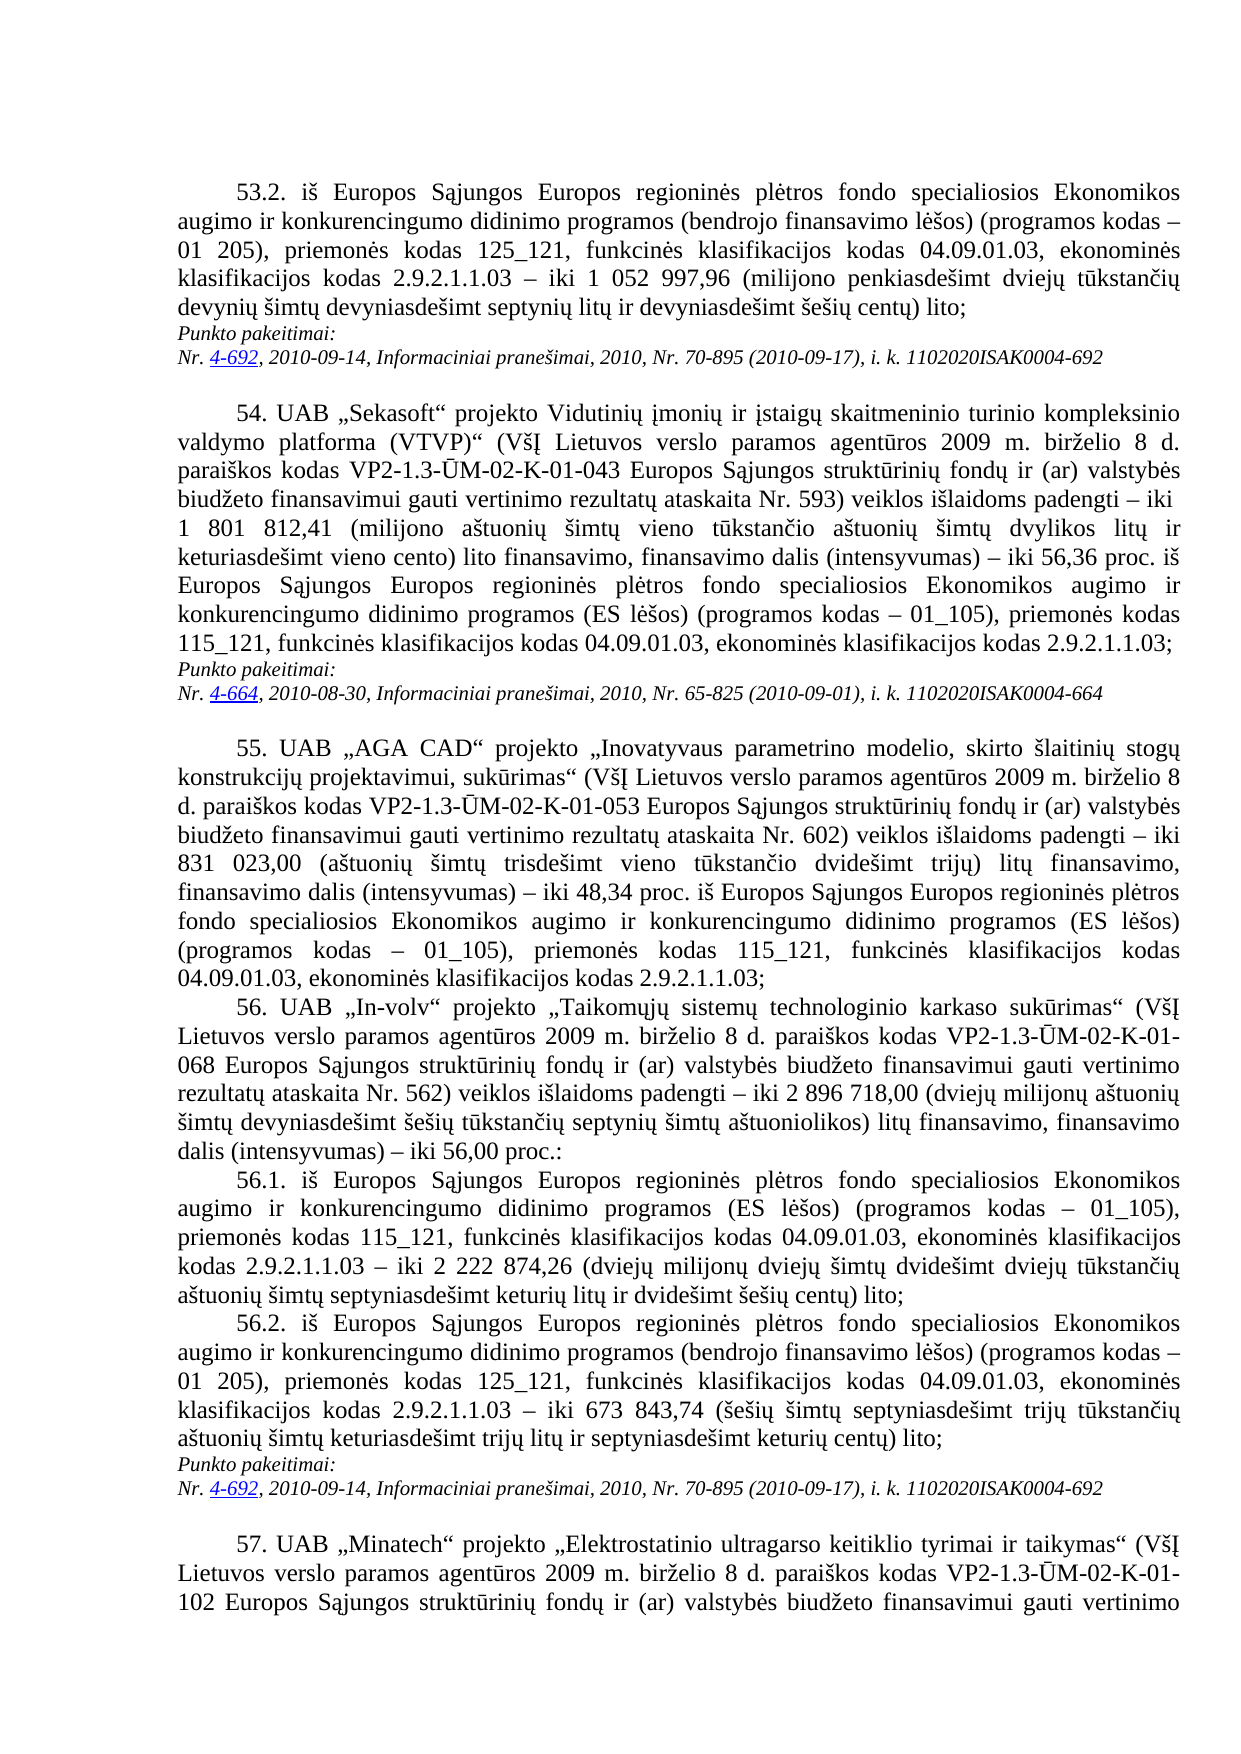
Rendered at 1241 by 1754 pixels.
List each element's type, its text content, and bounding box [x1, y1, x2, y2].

text 54. UAB „Sekasoft“ projekto Vidutinių įmonių ir įstaigų skaitmeninio turinio kompleksinio valdymo platforma (VTVP)“ (VšĮ Lietuvos verslo paramos agentūros 2009 m. birželio 8 d. paraiškos kodas VP2-1.3-ŪM-02-K-01-043 Europos Sąjungos struktūrinių fondų ir (ar) valstybės biudžeto finansavimui gauti vertinimo rezultatų ataskaita Nr. 593) veiklos išlaidoms padengti – iki 1 801 812,41 (milijono aštuonių šimtų vieno tūkstančio aštuonių šimtų dvylikos litų ir keturiasdešimt vieno cento) lito finansavimo, finansavimo dalis (intensyvumas) – iki 56,36 proc. iš Europos Sąjungos Europos regioninės plėtros fondo specialiosios Ekonomikos augimo ir konkurencingumo didinimo programos (ES lėšos) (programos kodas – 01_105), priemonės kodas 115_121, funkcinės klasifikacijos kodas 04.09.01.03, ekonominės klasifikacijos kodas 2.9.2.1.1.03; [177, 398, 1181, 657]
text 53.2. iš Europos Sąjungos Europos regioninės plėtros fondo specialiosios Ekonomikos augimo ir konkurencingumo didinimo programos (bendrojo finansavimo lėšos) (programos kodas – 01 205), priemonės kodas 125_121, funkcinės klasifikacijos kodas 04.09.01.03, ekonominės klasifikacijos kodas 2.9.2.1.1.03 – iki 1 052 997,96 (milijono penkiasdešimt dviejų tūkstančių devynių šimtų devyniasdešimt septynių litų ir devyniasdešimt šešių centų) lito; [177, 177, 1181, 321]
text 55. UAB „AGA CAD“ projekto „Inovatyvaus parametrino modelio, skirto šlaitinių stogų konstrukcijų projektavimui, sukūrimas“ (VšĮ Lietuvos verslo paramos agentūros 2009 m. birželio 8 d. paraiškos kodas VP2-1.3-ŪM-02-K-01-053 Europos Sąjungos struktūrinių fondų ir (ar) valstybės biudžeto finansavimui gauti vertinimo rezultatų ataskaita Nr. 602) veiklos išlaidoms padengti – iki 831 023,00 (aštuonių šimtų trisdešimt vieno tūkstančio dvidešimt trijų) litų finansavimo, finansavimo dalis (intensyvumas) – iki 48,34 proc. iš Europos Sąjungos Europos regioninės plėtros fondo specialiosios Ekonomikos augimo ir konkurencingumo didinimo programos (ES lėšos) (programos kodas – 01_105), priemonės kodas 115_121, funkcinės klasifikacijos kodas 04.09.01.03, ekonominės klasifikacijos kodas 2.9.2.1.1.03; [177, 733, 1181, 992]
text 56.1. iš Europos Sąjungos Europos regioninės plėtros fondo specialiosios Ekonomikos augimo ir konkurencingumo didinimo programos (ES lėšos) (programos kodas – 01_105), priemonės kodas 115_121, funkcinės klasifikacijos kodas 04.09.01.03, ekonominės klasifikacijos kodas 2.9.2.1.1.03 – iki 2 222 874,26 (dviejų milijonų dviejų šimtų dvidešimt dviejų tūkstančių aštuonių šimtų septyniasdešimt keturių litų ir dvidešimt šešių centų) lito; [177, 1165, 1181, 1308]
text Punkto pakeitimai: [177, 1452, 1181, 1476]
text Punkto pakeitimai: [177, 657, 1181, 681]
text 57. UAB „Minatech“ projekto „Elektrostatinio ultragarso keitiklio tyrimai ir taikymas“ (VšĮ Lietuvos verslo paramos agentūros 2009 m. birželio 8 d. paraiškos kodas VP2-1.3-ŪM-02-K-01-102 Europos Sąjungos struktūrinių fondų ir (ar) valstybės biudžeto finansavimui gauti vertinimo [177, 1529, 1181, 1615]
text 56.2. iš Europos Sąjungos Europos regioninės plėtros fondo specialiosios Ekonomikos augimo ir konkurencingumo didinimo programos (bendrojo finansavimo lėšos) (programos kodas – 01 205), priemonės kodas 125_121, funkcinės klasifikacijos kodas 04.09.01.03, ekonominės klasifikacijos kodas 2.9.2.1.1.03 – iki 673 843,74 (šešių šimtų septyniasdešimt trijų tūkstančių aštuonių šimtų keturiasdešimt trijų litų ir septyniasdešimt keturių centų) lito; [177, 1308, 1181, 1452]
text 56. UAB „In-volv“ projekto „Taikomųjų sistemų technologinio karkaso sukūrimas“ (VšĮ Lietuvos verslo paramos agentūros 2009 m. birželio 8 d. paraiškos kodas VP2-1.3-ŪM-02-K-01-068 Europos Sąjungos struktūrinių fondų ir (ar) valstybės biudžeto finansavimui gauti vertinimo rezultatų ataskaita Nr. 562) veiklos išlaidoms padengti – iki 2 896 718,00 (dviejų milijonų aštuonių šimtų devyniasdešimt šešių tūkstančių septynių šimtų aštuoniolikos) litų finansavimo, finansavimo dalis (intensyvumas) – iki 56,00 proc.: [177, 992, 1181, 1165]
text Nr. 4-692, 2010-09-14, Informaciniai pranešimai, 2010, Nr. 70-895 (2010-09-17), i. k. 1102020ISAK0004-692 [177, 1476, 1181, 1500]
text Nr. 4-664, 2010-08-30, Informaciniai pranešimai, 2010, Nr. 65-825 (2010-09-01), i. k. 1102020ISAK0004-664 [177, 681, 1181, 705]
text Nr. 4-692, 2010-09-14, Informaciniai pranešimai, 2010, Nr. 70-895 (2010-09-17), i. k. 1102020ISAK0004-692 [177, 345, 1181, 369]
text Punkto pakeitimai: [177, 321, 1181, 345]
